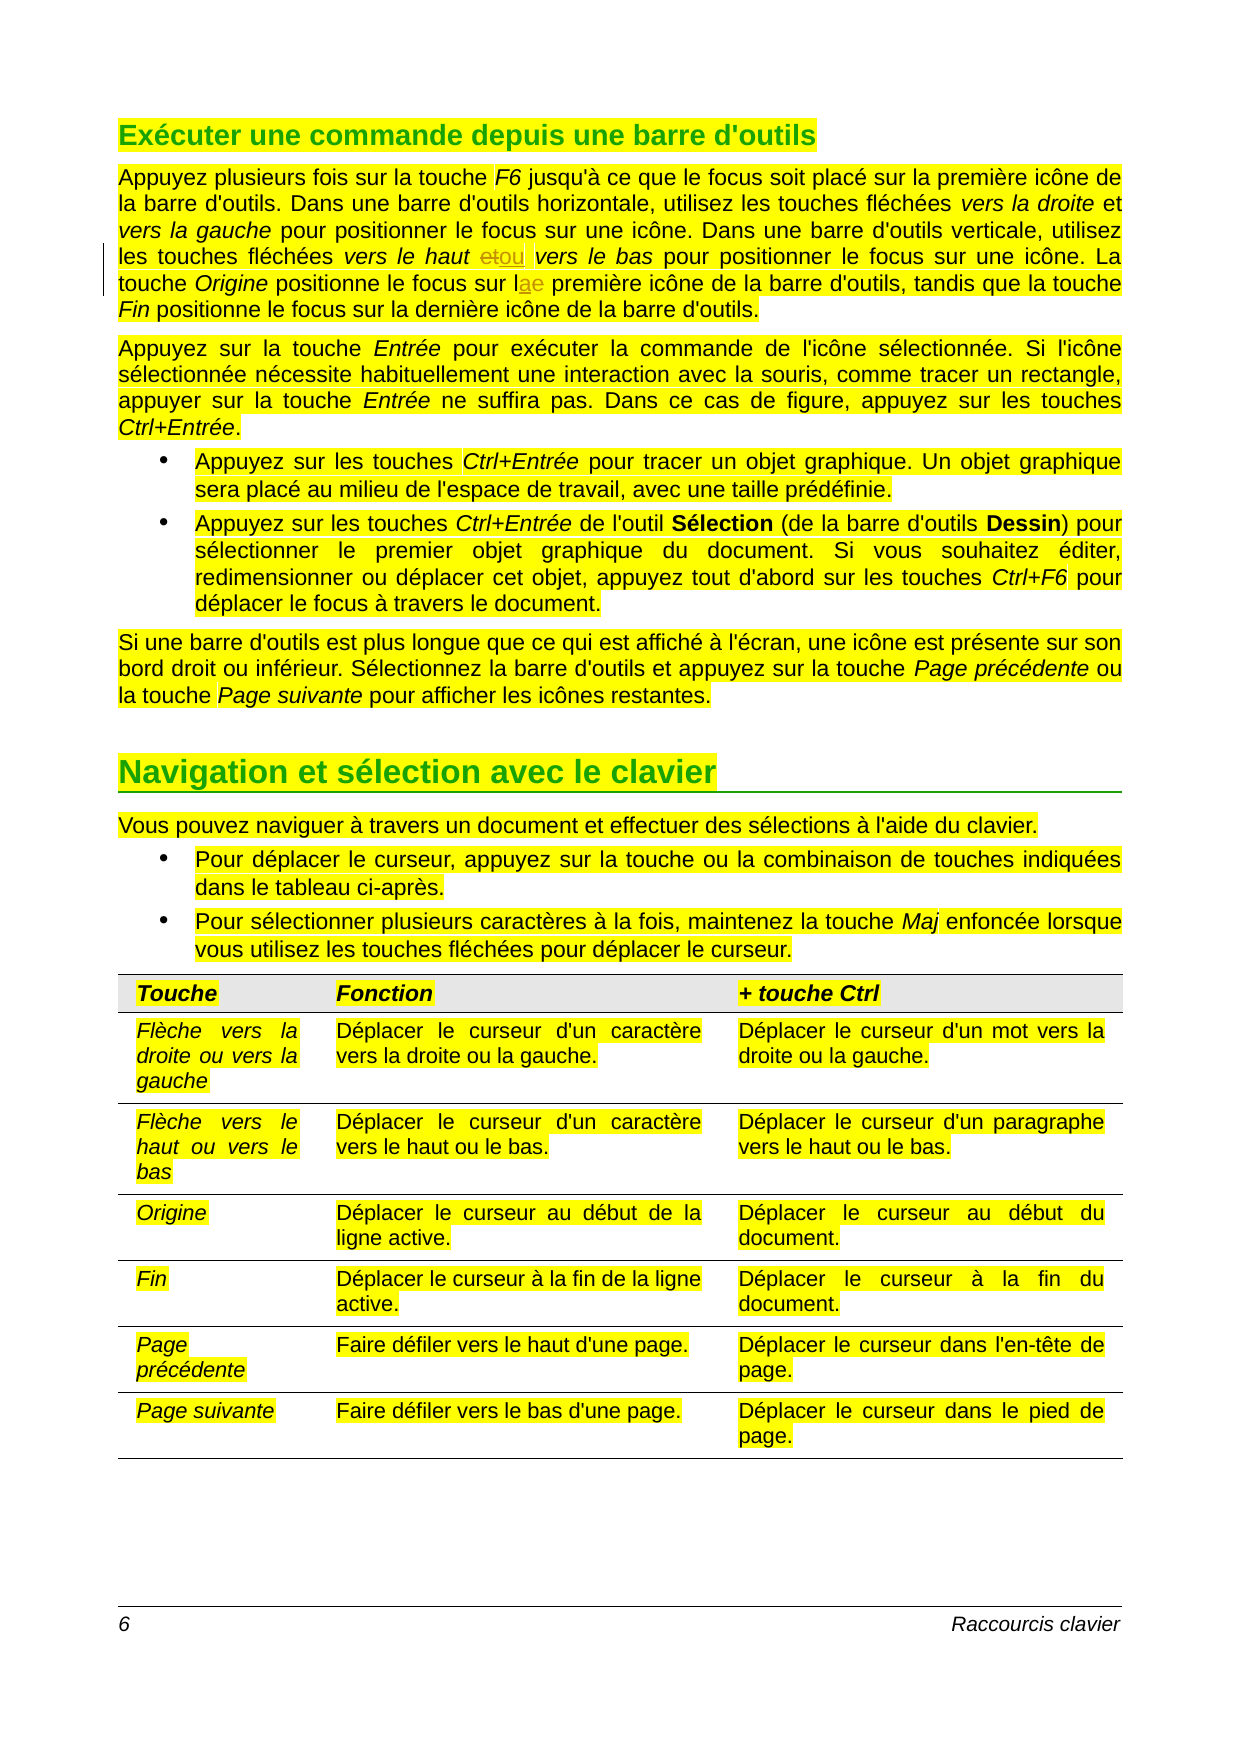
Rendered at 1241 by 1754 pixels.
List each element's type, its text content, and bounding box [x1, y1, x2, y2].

table_cell Déplacer le curseur au début du document. [720, 1195, 1123, 1260]
table_cell Déplacer le curseur d'un mot vers la droite ou la gauche. [720, 1013, 1123, 1103]
table_cell Déplacer le curseur à la fin du document. [720, 1261, 1123, 1326]
table_header + touche Ctrl [720, 975, 1123, 1012]
table_cell Faire défiler vers le haut d'une page. [318, 1327, 720, 1392]
list Pour sélectionner plusieurs caractères à la fois, maintenez la touche Maj enfoncée lorsque vous utilisez les touches fléchées pour déplacer le curseur. [156, 906, 1122, 962]
text Si une barre d'outils est plus longue que ce qui est affiché à l'écran, une icône est présente sur son bord droit ou inférieur. Sélectionnez la barre d'outils et appuyez sur la touche Page précédente ou la touche Page suivante pour afficher les icônes restantes. [118, 629, 1122, 708]
table_header Touche [118, 975, 318, 1012]
list Appuyez sur les touches Ctrl+Entrée pour tracer un objet graphique. Un objet graphique sera placé au milieu de l'espace de travail, avec une taille prédéfinie. [156, 447, 1122, 502]
table_header Fonction [318, 975, 720, 1012]
table_cell Déplacer le curseur d'un caractère vers la droite ou la gauche. [318, 1013, 720, 1103]
table_cell Déplacer le curseur à la fin de la ligne active. [318, 1261, 720, 1326]
list Appuyez sur la touche Entrée pour exécuter la commande de l'icône sélectionnée. Si l'icône sélectionnée nécessite habituellement une interaction avec la souris, comme tracer un rectangle, appuyer sur la touche Entrée ne suffira pas. Dans ce cas de figure, appuyez sur les touches Ctrl+Entrée. [118, 335, 1122, 440]
table_cell Déplacer le curseur au début de la ligne active. [318, 1195, 720, 1260]
table_cell Déplacer le curseur dans l'en-tête de page. [720, 1327, 1123, 1392]
table_cell Déplacer le curseur d'un paragraphe vers le haut ou le bas. [720, 1104, 1123, 1194]
table_cell Flèche vers le haut ou vers le bas [118, 1104, 318, 1194]
table_cell Page suivante [118, 1393, 318, 1458]
text Appuyez plusieurs fois sur la touche F6 jusqu'à ce que le focus soit placé sur la première icône de la barre d'outils. Dans une barre d'outils horizontale, utilisez les touches fléchées vers la droite et vers la gauche pour positionner le focus sur une icône. Dans une barre d'outils verticale, utilisez les touches fléchées vers le haut ou vers le bas pour positionner le focus sur une icône. La touche Origine positionne le focus sur la première icône de la barre d'outils, tandis que la touche Fin positionne le focus sur la dernière icône de la barre d'outils. [118, 164, 1122, 322]
table_cell Déplacer le curseur dans le pied de page. [720, 1393, 1123, 1458]
list Pour déplacer le curseur, appuyez sur la touche ou la combinaison de touches indiquées dans le tableau ci-après. [156, 844, 1122, 900]
table_cell Page précédente [118, 1327, 318, 1392]
table_cell Origine [118, 1195, 318, 1260]
subtitle Exécuter une commande depuis une barre d'outils [118, 118, 1122, 152]
subtitle Navigation et sélection avec le clavier [118, 752, 1122, 791]
list Vous pouvez naviguer à travers un document et effectuer des sélections à l'aide du clavier. [118, 812, 1122, 838]
table_cell Fin [118, 1261, 318, 1326]
table_cell Faire défiler vers le bas d'une page. [318, 1393, 720, 1458]
list Appuyez sur les touches Ctrl+Entrée de l'outil Sélection (de la barre d'outils Dessin) pour sélectionner le premier objet graphique du document. Si vous souhaitez éditer, redimensionner ou déplacer cet objet, appuyez tout d'abord sur les touches Ctrl+F6 pour déplacer le focus à travers le document. [156, 508, 1122, 617]
table_cell Flèche vers la droite ou vers la gauche [118, 1013, 318, 1103]
table_cell Déplacer le curseur d'un caractère vers le haut ou le bas. [318, 1104, 720, 1194]
